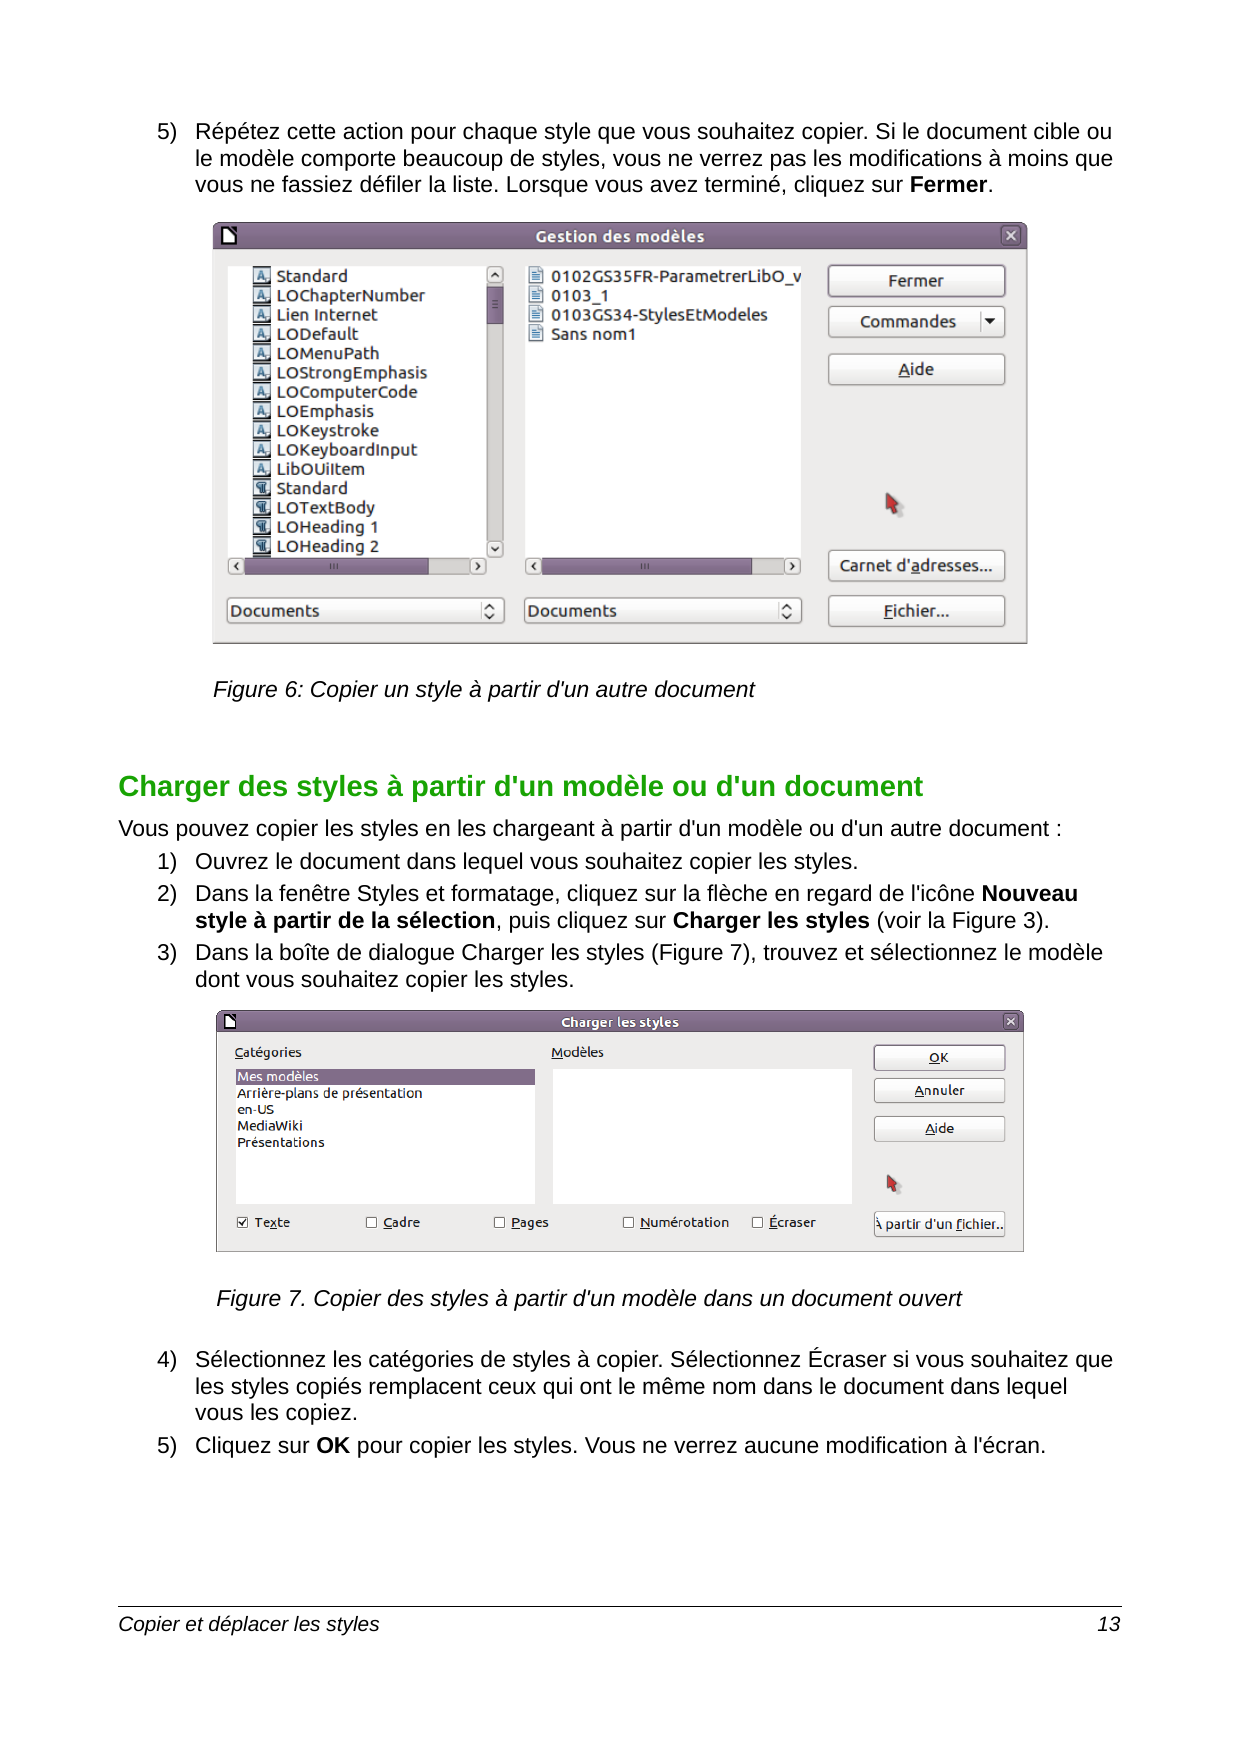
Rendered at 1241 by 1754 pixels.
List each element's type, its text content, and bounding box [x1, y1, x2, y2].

list Ouvrez le document dans lequel vous souhaitez copier les styles. [177, 848, 1122, 874]
list Vous pouvez copier les styles en les chargeant à partir d'un modèle ou d'un autre document : [118, 815, 1122, 841]
text Figure 6: Copier un style à partir d'un autre document [213, 676, 1027, 703]
text Figure 7. Copier des styles à partir d'un modèle dans un document ouvert [216, 1285, 1024, 1311]
list Dans la boîte de dialogue Charger les styles (Figure 7), trouvez et sélectionnez le modèle dont vous souhaitez copier les styles. [177, 939, 1122, 992]
subtitle Charger des styles à partir d'un modèle ou d'un document [118, 769, 1122, 802]
list Dans la fenêtre Styles et formatage, cliquez sur la flèche en regard de l'icône Nouveau style à partir de la sélection, puis cliquez sur Charger les styles (voir la Figure 3). [177, 880, 1122, 933]
list Cliquez sur OK pour copier les styles. Vous ne verrez aucune modification à l'écran. [177, 1432, 1122, 1458]
list Sélectionnez les catégories de styles à copier. Sélectionnez Écraser si vous souhaitez que les styles copiés remplacent ceux qui ont le même nom dans le document dans lequel vous les copiez. [177, 1346, 1122, 1426]
picture [216, 1010, 1024, 1252]
picture [212, 222, 1028, 644]
list Répétez cette action pour chaque style que vous souhaitez copier. Si le document cible ou le modèle comporte beaucoup de styles, vous ne verrez pas les modifications à moins que vous ne fassiez défiler la liste. Lorsque vous avez terminé, cliquez sur Fermer. [177, 118, 1122, 197]
